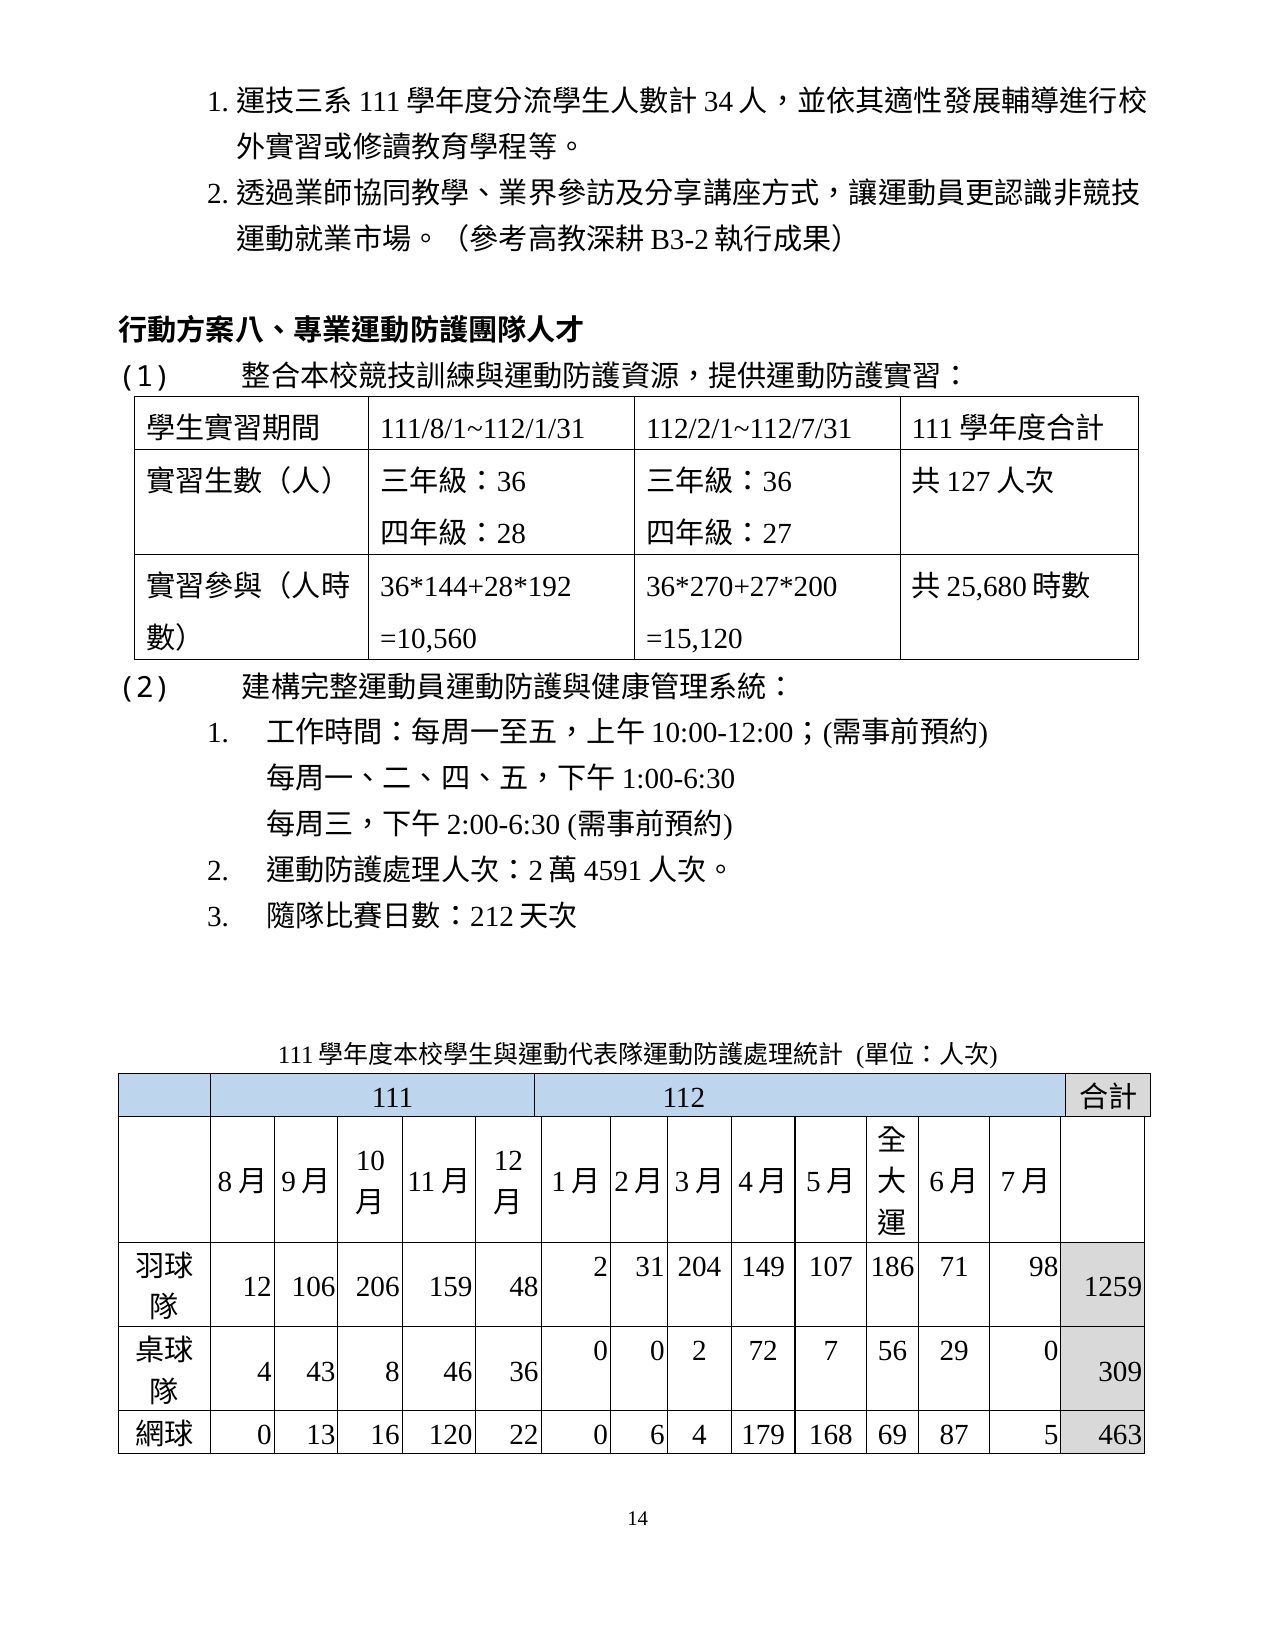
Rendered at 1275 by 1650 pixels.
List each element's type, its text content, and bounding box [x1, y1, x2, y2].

table_cell 全大運 [867, 1117, 918, 1242]
table_cell 16 [338, 1411, 402, 1453]
table_cell 36*144+28*192 =10,560 [369, 555, 634, 659]
table_cell 0 [542, 1327, 610, 1410]
table_cell 2 [542, 1243, 610, 1326]
table_cell 13 [275, 1411, 337, 1453]
table_cell 159 [403, 1243, 475, 1326]
list 整合本校競技訓練與運動防護資源，提供運動防護實習： [118, 350, 1157, 396]
table_cell [1145, 1410, 1150, 1453]
table_cell 463 [1061, 1411, 1144, 1453]
table_cell 1月 [542, 1117, 610, 1242]
subtitle 行動方案八、專業運動防護團隊人才 [118, 304, 1157, 350]
text 每周一、二、四、五，下午1:00-6:30 [266, 752, 1157, 798]
table_cell 實習生數（人） [135, 450, 368, 554]
table_cell 11月 [403, 1117, 475, 1242]
table_cell 6月 [919, 1117, 989, 1242]
table_header 111/8/1~112/1/31 [369, 397, 634, 449]
table_cell [1145, 1326, 1150, 1410]
table_cell 0 [611, 1327, 667, 1410]
table_cell 5 [990, 1411, 1060, 1453]
table_cell 2月 [611, 1117, 667, 1242]
table_cell 4月 [732, 1117, 794, 1242]
table_cell 1259 [1061, 1243, 1144, 1326]
table_cell 6 [611, 1411, 667, 1453]
table_cell 107 [796, 1243, 866, 1326]
table_cell 0 [990, 1327, 1060, 1410]
table_cell 共25,680時數 [901, 555, 1138, 659]
table_cell 8月 [211, 1117, 274, 1242]
table_cell 0 [211, 1411, 274, 1453]
table_cell 36 [476, 1327, 541, 1410]
table_cell 56 [867, 1327, 918, 1410]
table_cell 98 [990, 1243, 1060, 1326]
table_header 合計 [1066, 1074, 1150, 1116]
table_cell 4 [668, 1411, 731, 1453]
table_header 111學年度合計 [901, 397, 1138, 449]
list 運技三系111學年度分流學生人數計34人，並依其適性發展輔導進行校外實習或修讀教育學程等。 [207, 75, 1157, 167]
table_cell 309 [1061, 1327, 1144, 1410]
text 每周三，下午2:00-6:30 (需事前預約) [266, 798, 1157, 844]
table_cell 71 [919, 1243, 989, 1326]
table_cell [119, 1117, 210, 1242]
table_cell 87 [919, 1411, 989, 1453]
table_cell 12月 [476, 1117, 541, 1242]
table_cell 羽球隊 [119, 1243, 210, 1326]
table_cell [1145, 1117, 1150, 1242]
text 111學年度本校學生與運動代表隊運動防護處理統計 (單位：人次) [118, 1027, 1157, 1073]
table_cell 186 [867, 1243, 918, 1326]
list 建構完整運動員運動防護與健康管理系統： [118, 660, 1157, 706]
table_header 學生實習期間 [135, 397, 368, 449]
table_cell 10月 [338, 1117, 402, 1242]
table_cell 2 [668, 1327, 731, 1410]
table_cell 網球 [119, 1411, 210, 1453]
table_cell 206 [338, 1243, 402, 1326]
table_cell 69 [867, 1411, 918, 1453]
table_cell 三年級：36 四年級：27 [635, 450, 900, 554]
table_cell 22 [476, 1411, 541, 1453]
table_header [119, 1074, 210, 1116]
list 工作時間：每周一至五，上午10:00-12:00；(需事前預約) [207, 706, 1157, 752]
table_cell 72 [732, 1327, 794, 1410]
table_cell 9月 [275, 1117, 337, 1242]
table_cell 31 [611, 1243, 667, 1326]
table_cell 204 [668, 1243, 731, 1326]
table_header 111 [211, 1074, 534, 1116]
table_cell 36*270+27*200 =15,120 [635, 555, 900, 659]
table_cell 168 [796, 1411, 866, 1453]
table_cell 實習參與（人時數） [135, 555, 368, 659]
table_cell 共127人次 [901, 450, 1138, 554]
list 運動防護處理人次：2萬4591人次。 [207, 844, 1157, 889]
table_cell 149 [732, 1243, 794, 1326]
table_header 112 [535, 1074, 1065, 1116]
table_cell 7 [796, 1327, 866, 1410]
table_cell 3月 [668, 1117, 731, 1242]
table_cell 48 [476, 1243, 541, 1326]
table_cell 179 [732, 1411, 794, 1453]
table_header 112/2/1~112/7/31 [635, 397, 900, 449]
table_cell 29 [919, 1327, 989, 1410]
table_cell 7月 [990, 1117, 1060, 1242]
list 透過業師協同教學、業界參訪及分享講座方式，讓運動員更認識非競技運動就業市場。（參考高教深耕B3-2執行成果） [207, 167, 1157, 258]
table_cell 46 [403, 1327, 475, 1410]
list 隨隊比賽日數：212天次 [207, 889, 1157, 935]
table_cell 桌球隊 [119, 1327, 210, 1410]
table_cell 0 [542, 1411, 610, 1453]
table_cell 4 [211, 1327, 274, 1410]
table_cell 8 [338, 1327, 402, 1410]
table_cell [1061, 1117, 1144, 1242]
table_cell 43 [275, 1327, 337, 1410]
table_cell [1145, 1242, 1150, 1326]
table_cell 12 [211, 1243, 274, 1326]
table_cell 三年級：36 四年級：28 [369, 450, 634, 554]
table_cell 5月 [796, 1117, 866, 1242]
table_cell 120 [403, 1411, 475, 1453]
table_cell 106 [275, 1243, 337, 1326]
